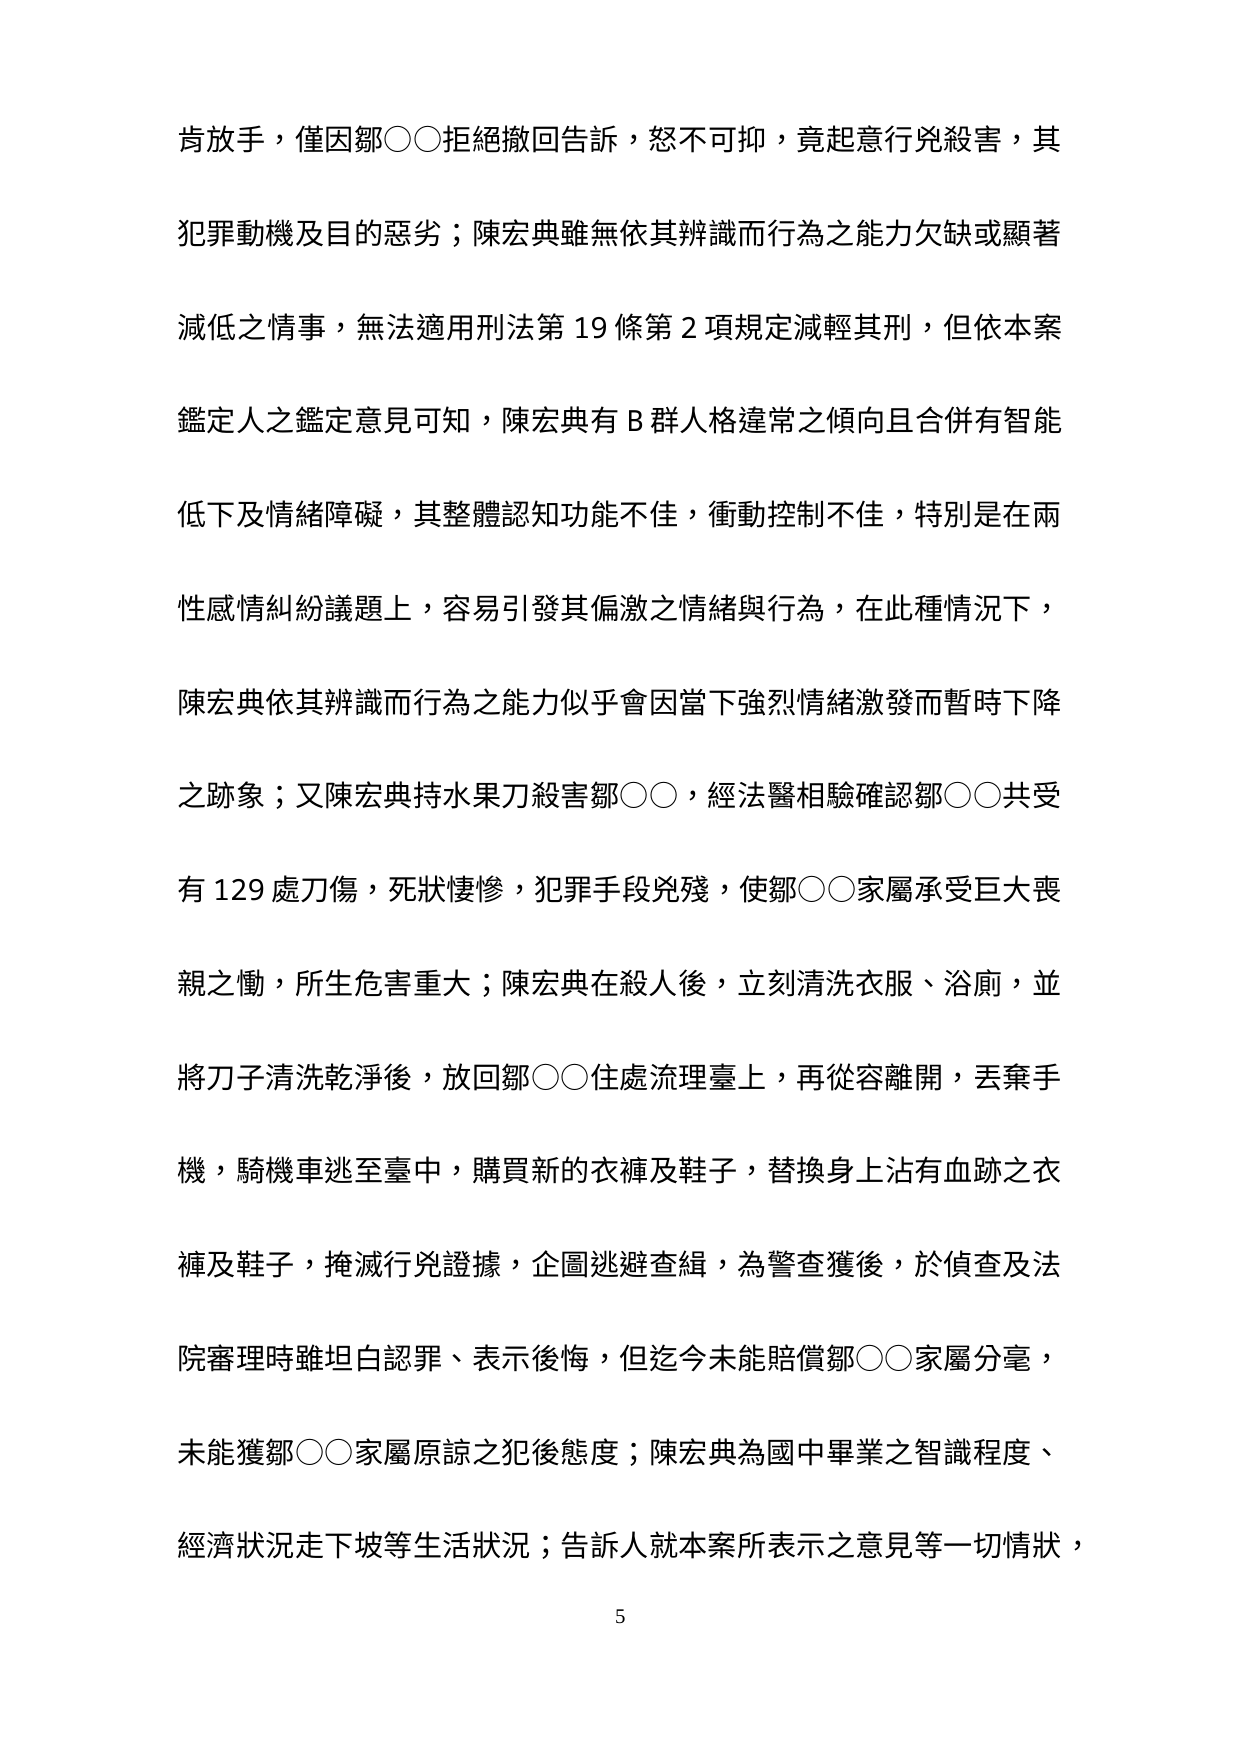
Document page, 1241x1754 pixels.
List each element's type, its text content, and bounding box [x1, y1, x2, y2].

text 本院審酌陳宏典前曾有家暴傷害、殺人等前科，素行不佳；陳宏典知道鄒○○有配偶家庭，仍與鄒○○有感情交往關係，於鄒○○因不堪遭其暴力相向，決心終止交往及堅持要提出傷害告訴時，仍不肯放手，僅因鄒○○拒絕撤回告訴，怒不可抑，竟起意行兇殺害，其犯罪動機及目的惡劣；陳宏典雖無依其辨識而行為之能力欠缺或顯著減低之情事，無法適用刑法第19條第2項規定減輕其刑，但依本案鑑定人之鑑定意見可知，陳宏典有B群人格違常之傾向且合併有智能低下及情緒障礙，其整體認知功能不佳，衝動控制不佳，特別是在兩性感情糾紛議題上，容易引發其偏激之情緒與行為，在此種情況下，陳宏典依其辨識而行為之能力似乎會因當下強烈情緒激發而暫時下降之跡象；又陳宏典持水果刀殺害鄒○○，經法醫相驗確認鄒○○共受有129處刀傷，死狀悽慘，犯罪手段兇殘，使鄒○○家屬承受巨大喪親之慟，所生危害重大；陳宏典在殺人後，立刻清洗衣服、浴廁，並將刀子清洗乾淨後，放回鄒○○住處流理臺上，再從容離開，丟棄手機，騎機車逃至臺中，購買新的衣褲及鞋子，替換身上沾有血跡之衣褲及鞋子，掩滅行兇證據，企圖逃避查緝，為警查獲後，於偵查及法院審理時雖坦白認罪、表示後悔，但迄今未能賠償鄒○○家屬分毫，未能獲鄒○○家屬原諒之犯後態度；陳宏典為國中畢業之智識程度、經濟狀況走下坡等生活狀況；告訴人就本案所表示之意見等一切情狀，就陳宏典所犯殺人罪，改量處無期徒刑，並宣告褫奪公權終身。 [177, 96, 1063, 1565]
